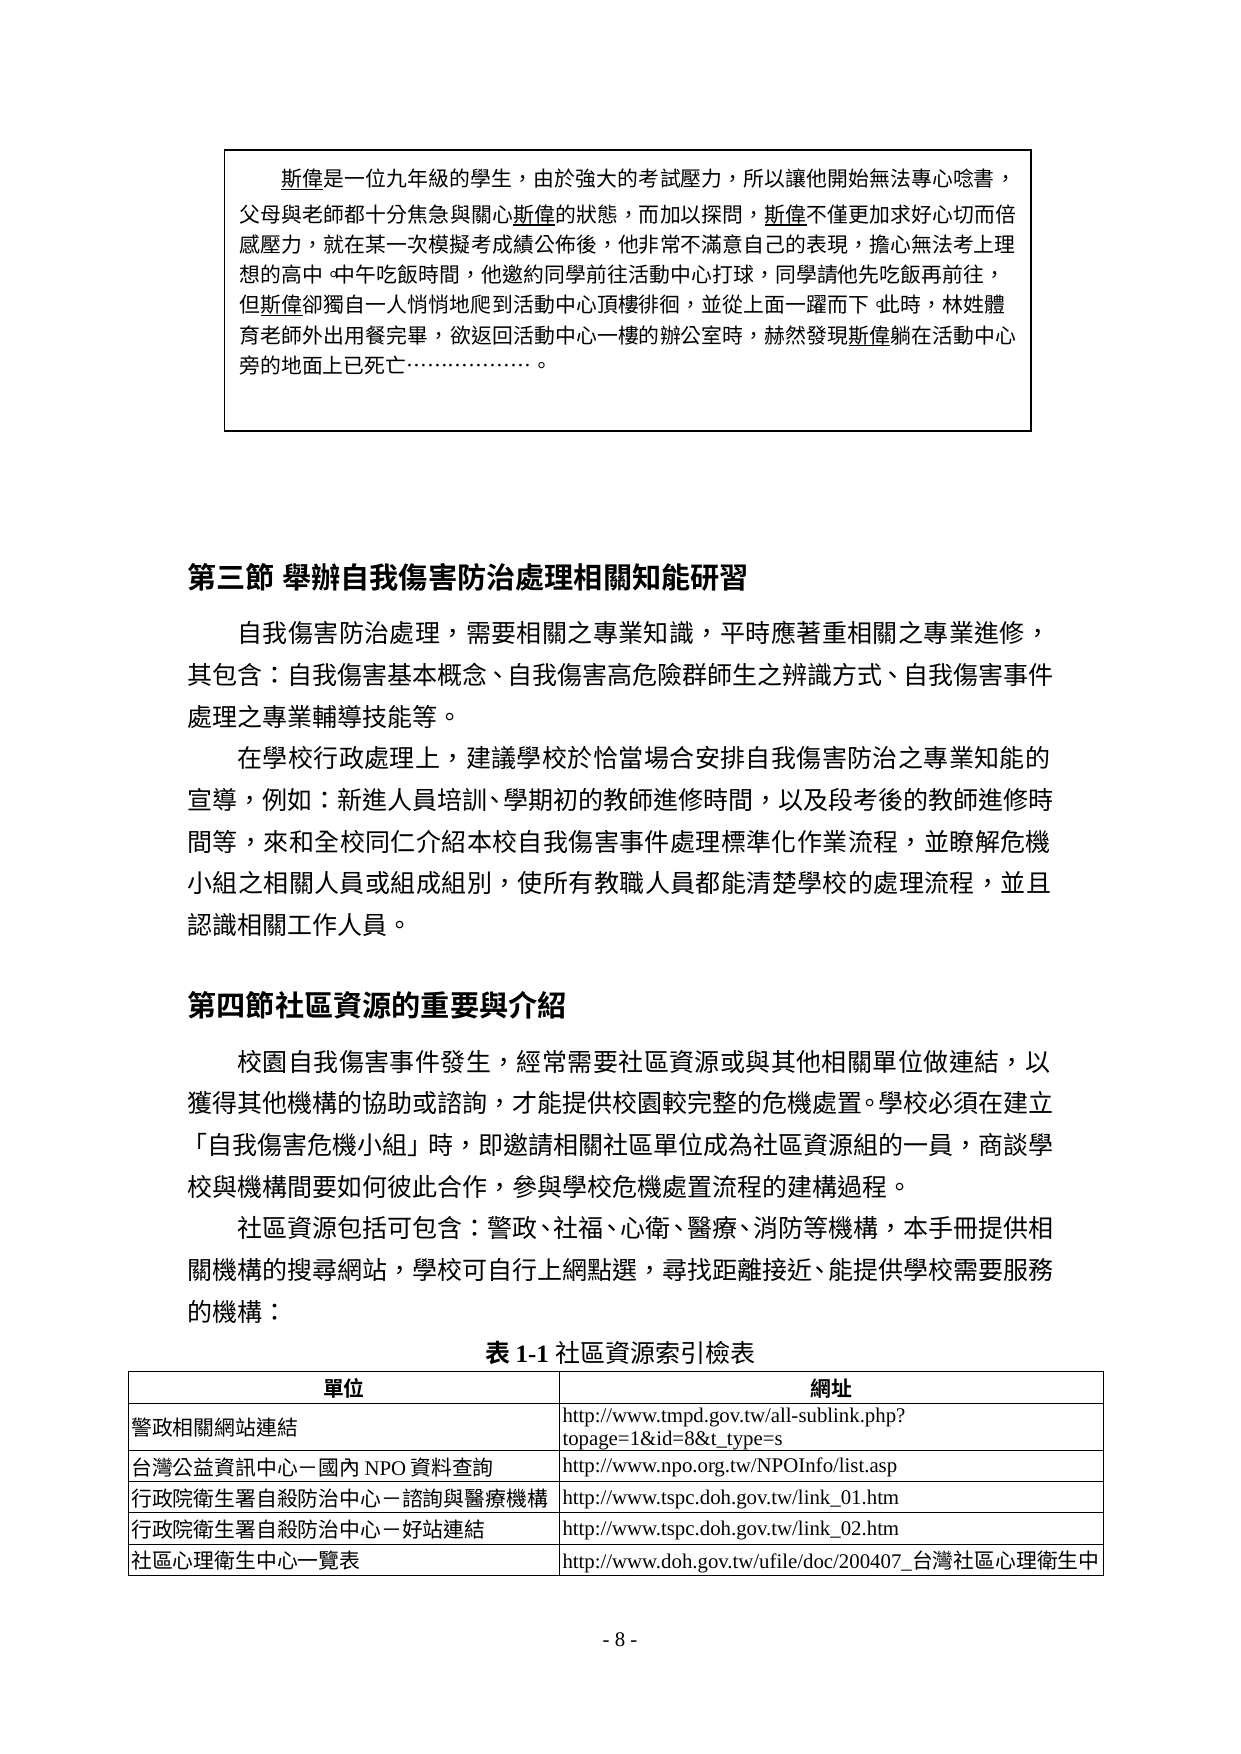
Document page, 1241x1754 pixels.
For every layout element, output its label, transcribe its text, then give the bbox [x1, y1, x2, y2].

table_cell 台灣公益資訊中心－國內NPO資料查詢 [129, 1451, 559, 1481]
table_cell 行政院衛生署自殺防治中心－好站連結 [129, 1513, 559, 1543]
table_cell http://www.doh.gov.tw/ufile/doc/200407_台灣社區心理衛生中 [560, 1545, 1103, 1575]
text 自我傷害防治處理，需要相關之專業知識，平時應著重相關之專業進修，其包含：自我傷害基本概念、自我傷害高危險群師生之辨識方式、自我傷害事件處理之專業輔導技能等。 [187, 609, 1053, 734]
table_cell http://www.tspc.doh.gov.tw/link_02.htm [560, 1513, 1103, 1543]
text 在學校行政處理上，建議學校於恰當場合安排自我傷害防治之專業知能的宣導，例如：新進人員培訓、學期初的教師進修時間，以及段考後的教師進修時間等，來和全校同仁介紹本校自我傷害事件處理標準化作業流程，並瞭解危機小組之相關人員或組成組別，使所有教職人員都能清楚學校的處理流程，並且認識相關工作人員。 [187, 734, 1053, 943]
table_cell http://www.tmpd.gov.tw/all-sublink.php?topage=1&id=8&t_type=s [560, 1404, 1103, 1450]
text 社區資源包括可包含：警政、社福、心衛、醫療、消防等機構，本手冊提供相關機構的搜尋網站，學校可自行上網點選，尋找距離接近、能提供學校需要服務的機構： [187, 1204, 1053, 1329]
text 第四節社區資源的重要與介紹 [187, 983, 1053, 1025]
table_header 網址 [560, 1372, 1103, 1402]
table_cell 行政院衛生署自殺防治中心－諮詢與醫療機構 [129, 1482, 559, 1512]
table_cell http://www.npo.org.tw/NPOInfo/list.asp [560, 1451, 1103, 1481]
text 校園自我傷害事件發生，經常需要社區資源或與其他相關單位做連結，以獲得其他機構的協助或諮詢，才能提供校園較完整的危機處置。學校必須在建立「自我傷害危機小組」時，即邀請相關社區單位成為社區資源組的一員，商談學校與機構間要如何彼此合作，參與學校危機處置流程的建構過程。 [187, 1038, 1053, 1204]
text 第三節 舉辦自我傷害防治處理相關知能研習 [187, 555, 1053, 597]
table_cell 社區心理衛生中心一覽表 [129, 1545, 559, 1575]
text 表1-1 社區資源索引檢表 [187, 1329, 1053, 1371]
table_cell http://www.tspc.doh.gov.tw/link_01.htm [560, 1482, 1103, 1512]
table_header 單位 [129, 1372, 559, 1402]
table_cell 警政相關網站連結 [129, 1404, 559, 1450]
